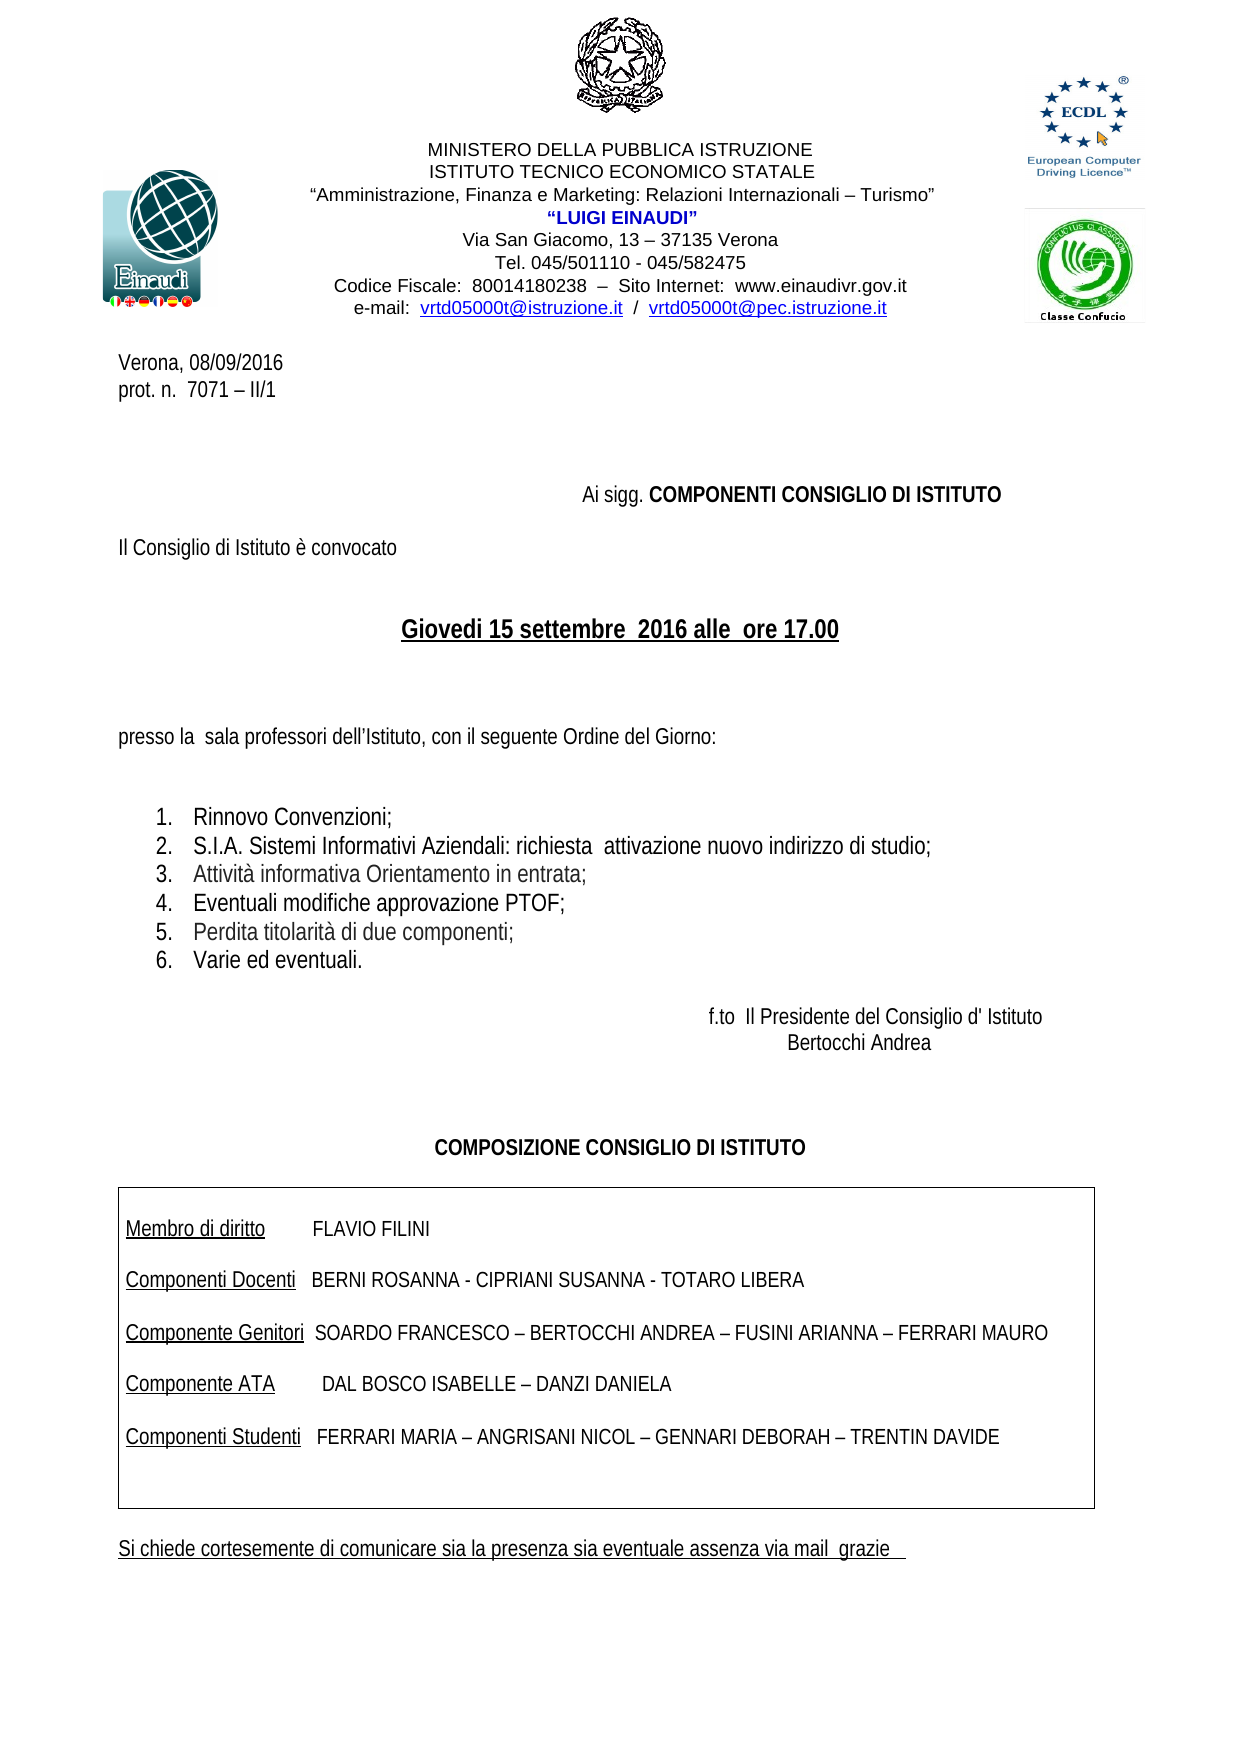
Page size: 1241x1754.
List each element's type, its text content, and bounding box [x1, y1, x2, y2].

picture [571, 15, 669, 115]
text prot. n. 7071 – II/1 [118, 376, 1122, 402]
text Bertocchi Andrea [118, 1029, 1122, 1055]
text Giovedi 15 settembre 2016 alle ore 17.00 [118, 613, 1122, 644]
text Codice Fiscale: 80014180238 – Sito Internet: www.einaudivr.gov.it [218, 274, 1024, 296]
picture [102, 170, 218, 307]
text presso la sala professori dell’Istituto, con il seguente Ordine del Giorno: [118, 723, 1122, 749]
text Ai sigg. COMPONENTI CONSIGLIO DI ISTITUTO [118, 481, 1122, 507]
picture [1024, 208, 1146, 323]
text e-mail: vrtd05000t@istruzione.it / vrtd05000t@pec.istruzione.it [118, 297, 1024, 318]
text Il Consiglio di Istituto è convocato [118, 534, 1122, 560]
text f.to Il Presidente del Consiglio d' Istituto [118, 1003, 1122, 1029]
list Perdita titolarità di due componenti; [156, 917, 1122, 945]
list Varie ed eventuali. [156, 945, 1122, 974]
text ISTITUTO TECNICO ECONOMICO STATALE [122, 161, 1122, 183]
text Verona, 08/09/2016 [118, 349, 1122, 376]
list Eventuali modifiche approvazione PTOF; [156, 888, 1122, 917]
text Via San Giacomo, 13 – 37135 Verona [218, 229, 1024, 251]
list S.I.A. Sistemi Informativi Aziendali: richiesta attivazione nuovo indirizzo di studio; [156, 831, 1122, 859]
text Tel. 045/501110 - 045/582475 [218, 252, 1024, 273]
text Si chiede cortesemente di comunicare sia la presenza sia eventuale assenza via mail grazie [118, 1535, 1122, 1561]
table_header Membro di diritto FLAVIO FILINI Componenti Docenti BERNI ROSANNA - CIPRIANI SUSANNA - TOTARO LIBERA Componente Genitori SOARDO FRANCESCO – BERTOCCHI ANDREA – FUSINI ARIANNA – FERRARI MAURO Componente ATA DAL BOSCO ISABELLE – DANZI DANIELA Componenti Studenti FERRARI MARIA – ANGRISANI NICOL – GENNARI DEBORAH – TRENTIN DAVIDE [119, 1188, 1094, 1508]
text MINISTERO DELLA PUBBLICA ISTRUZIONE [84, 139, 1024, 160]
list Attività informativa Orientamento in entrata; [156, 859, 1122, 888]
text “LUIGI EINAUDI” [218, 207, 1122, 228]
text “Amministrazione, Finanza e Marketing: Relazioni Internazionali – Turismo” [218, 184, 1122, 206]
list Rinnovo Convenzioni; [156, 802, 1122, 831]
picture [1024, 73, 1146, 180]
text COMPOSIZIONE CONSIGLIO DI ISTITUTO [118, 1134, 1122, 1161]
